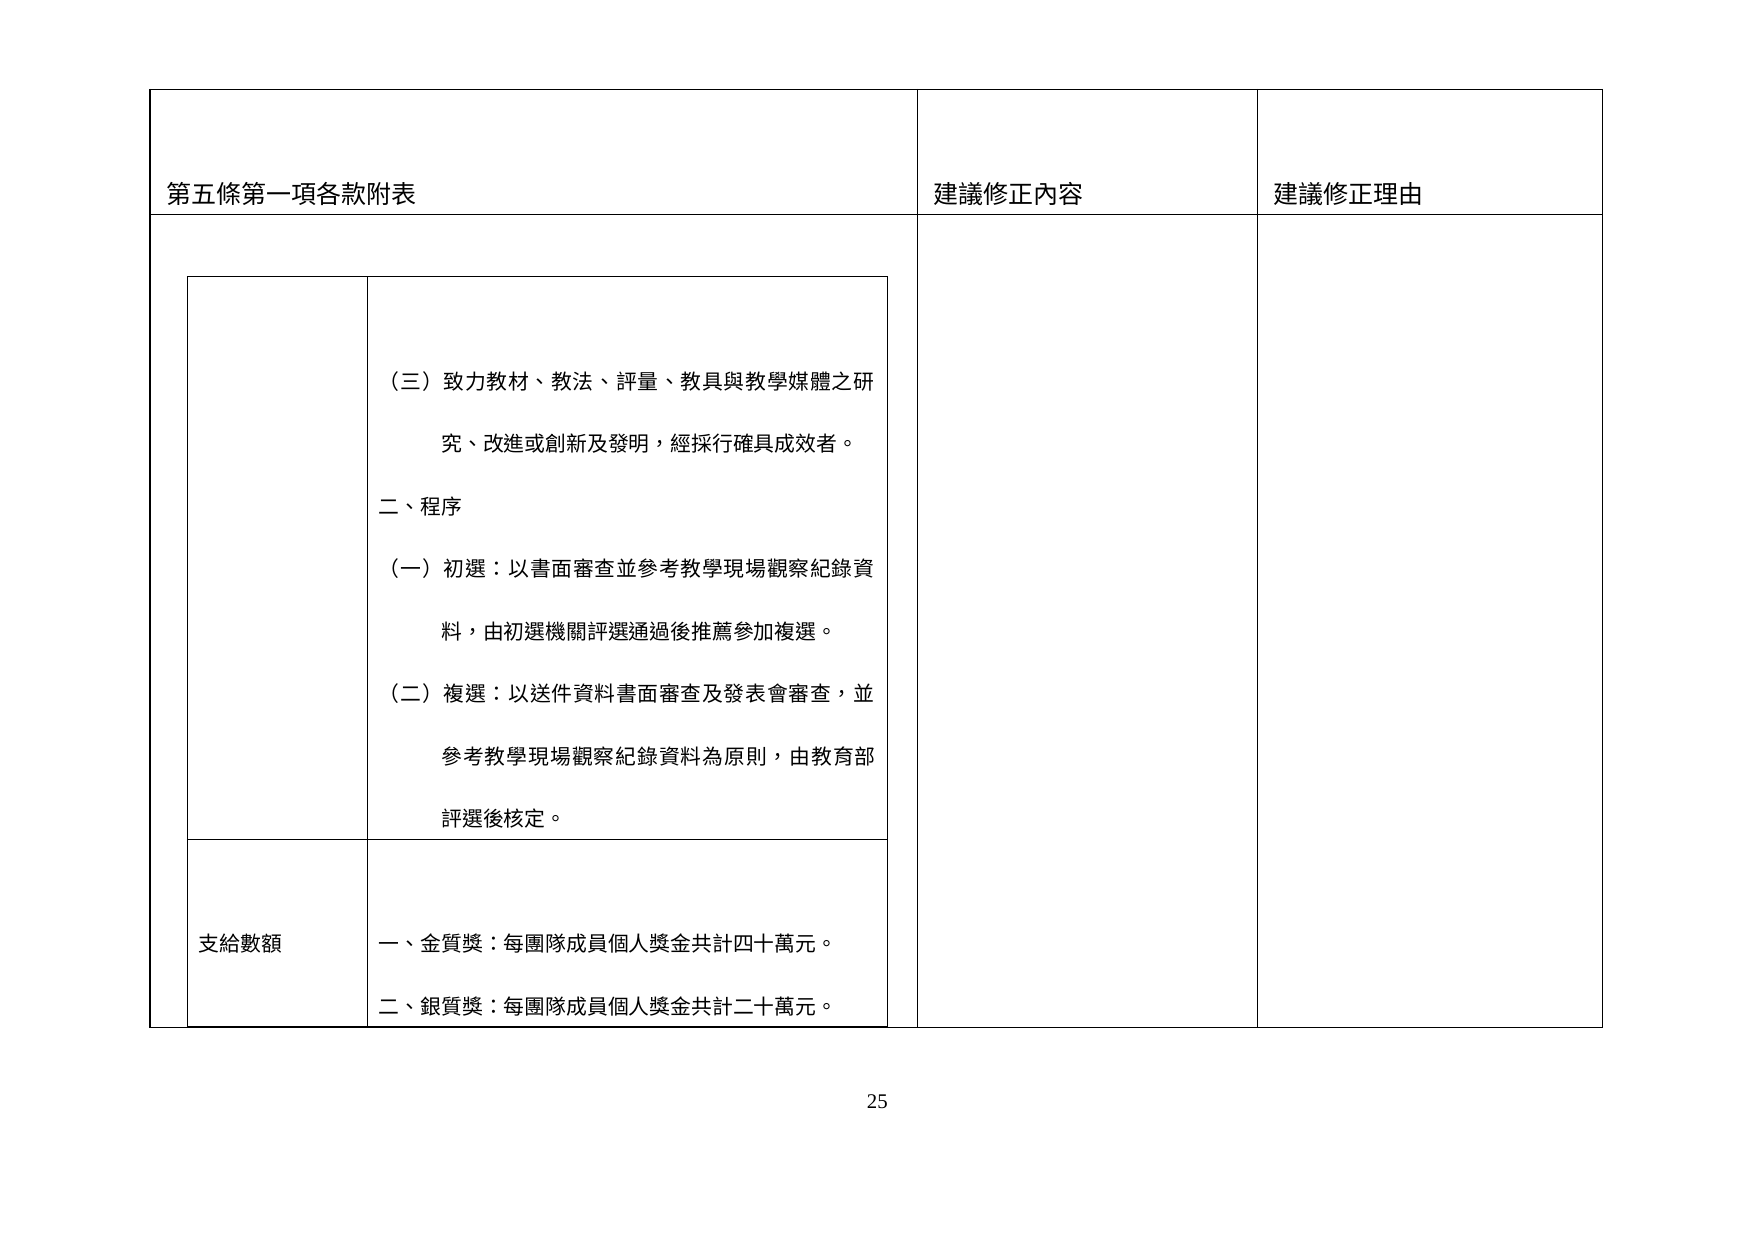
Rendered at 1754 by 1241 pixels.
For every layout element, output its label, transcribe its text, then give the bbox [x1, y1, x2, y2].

table_cell [1258, 215, 1602, 1027]
table_cell [918, 215, 1257, 1027]
table_cell 支給數額 [188, 840, 367, 1026]
table_header 第五條第一項各款附表 [151, 90, 917, 214]
table_header 建議修正內容 [918, 90, 1257, 214]
table_cell [151, 215, 917, 1027]
table_cell 一、金質獎：每團隊成員個人獎金共計四十萬元。 二、銀質獎：每團隊成員個人獎金共計二十萬元。 [368, 840, 887, 1026]
table_header 建議修正理由 [1258, 90, 1602, 214]
table_cell [188, 277, 367, 839]
table_cell （三）致力教材、教法、評量、教具與教學媒體之研究、改進或創新及發明，經採行確具成效者。 二、程序 （一）初選：以書面審查並參考教學現場觀察紀錄資料，由初選機關評選通過後推薦參加複選。 （二）複選：以送件資料書面審查及發表會審查，並參考教學現場觀察紀錄資料為原則，由教育部評選後核定。 [368, 277, 887, 839]
